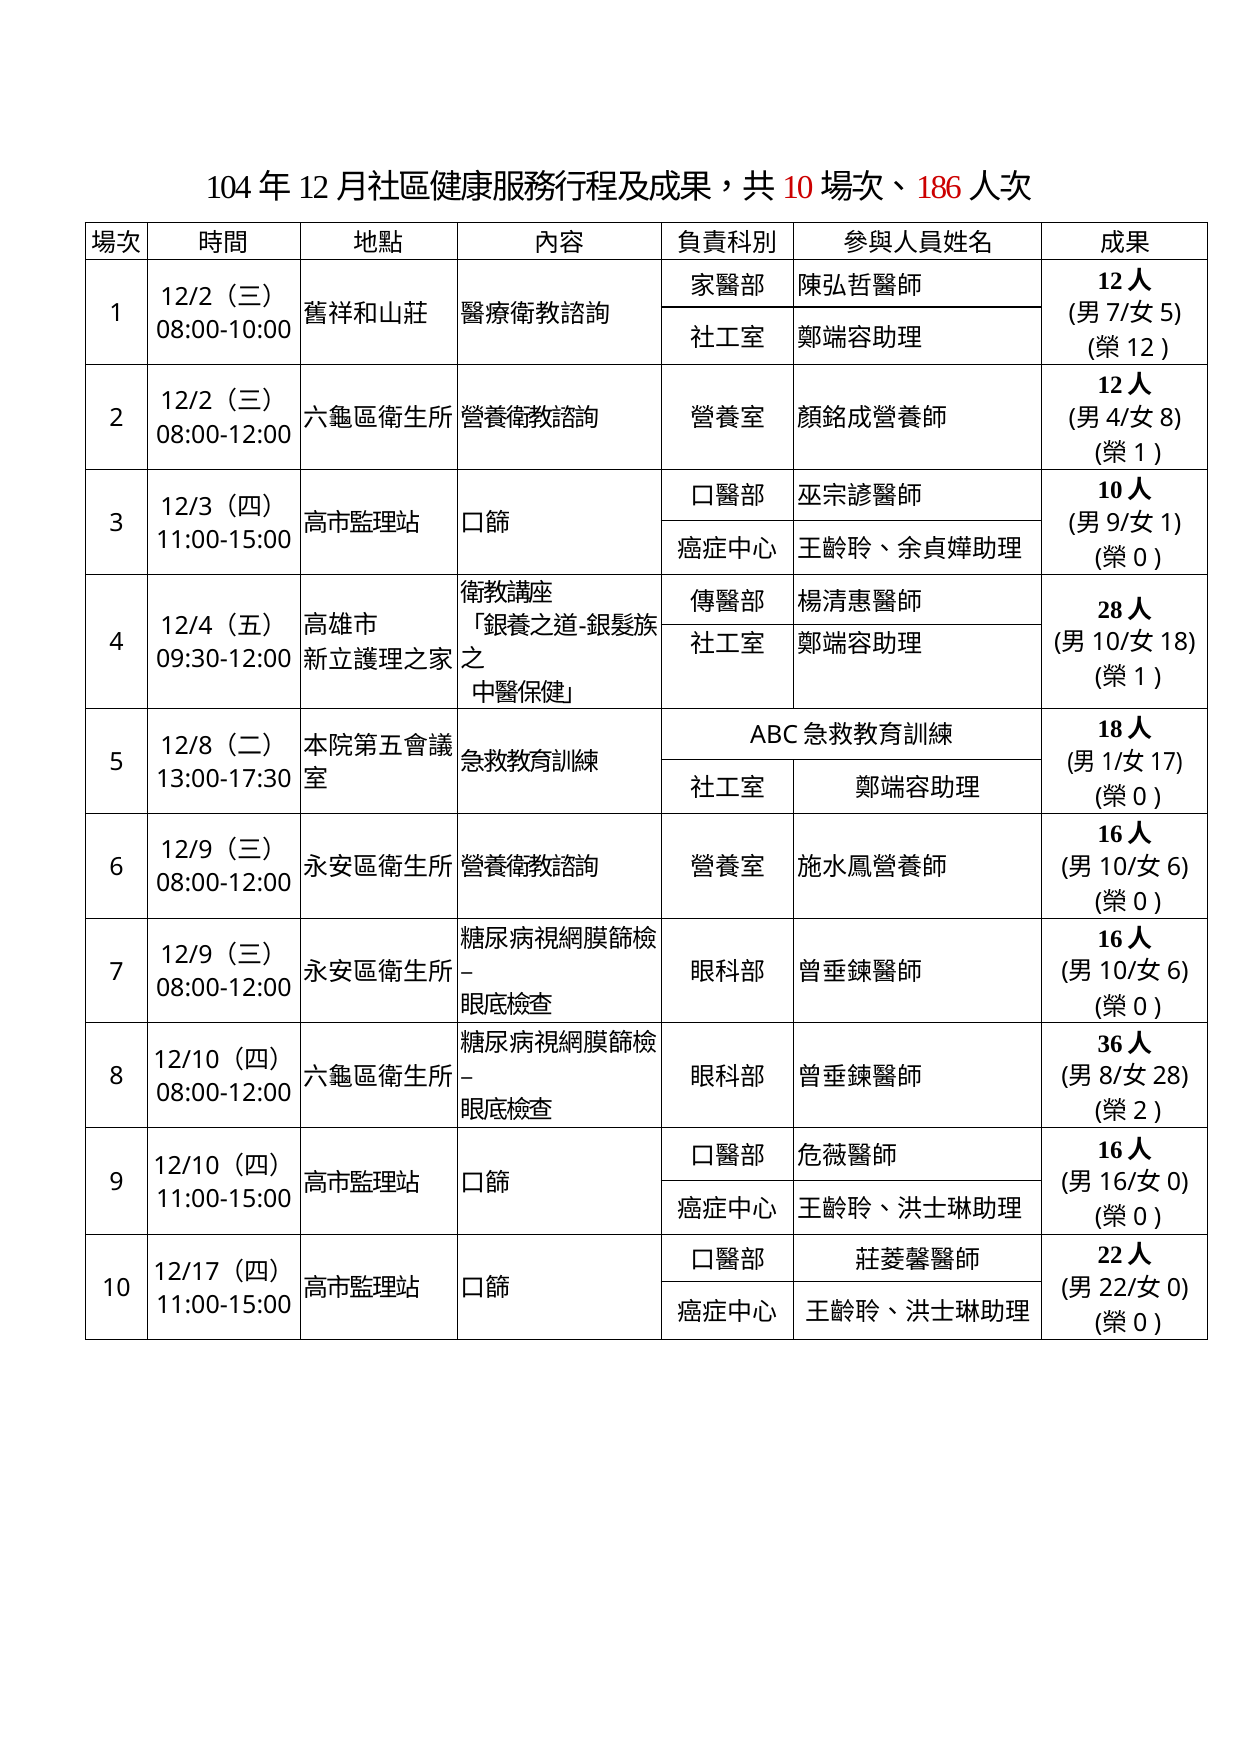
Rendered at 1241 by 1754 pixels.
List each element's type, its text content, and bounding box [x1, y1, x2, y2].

table_cell 口醫部 [662, 470, 793, 519]
table_cell 10 [86, 1235, 147, 1339]
table_header 內容 [458, 223, 661, 259]
table_cell 眼科部 [662, 1023, 793, 1127]
table_cell 7 [86, 919, 147, 1022]
table_cell 口篩 [458, 1235, 661, 1339]
table_cell 12/10（四） 08:00-12:00 [148, 1023, 300, 1127]
table_cell 楊清惠醫師 [794, 575, 1041, 624]
table_cell 16人 (男16/女0) (榮 0 ) [1042, 1128, 1207, 1234]
table_cell 12/2（三） 08:00-12:00 [148, 365, 300, 469]
table_cell 永安區衛生所 [301, 919, 457, 1022]
table_cell 永安區衛生所 [301, 814, 457, 917]
table_cell 12/9（三） 08:00-12:00 [148, 919, 300, 1022]
table_cell 5 [86, 709, 147, 813]
table_cell 鄭端容助理 [794, 625, 1041, 708]
table_cell 六龜區衛生所 [301, 365, 457, 469]
table_cell 高市監理站 [301, 1128, 457, 1234]
table_cell 衛教講座 「銀養之道-銀髮族之 中醫保健」 [458, 575, 661, 708]
table_cell 口醫部 [662, 1128, 793, 1180]
table_header 參與人員姓名 [794, 223, 1041, 259]
table_cell 營養衛教諮詢 [458, 814, 661, 917]
table_cell 12/4（五） 09:30-12:00 [148, 575, 300, 708]
table_cell 糖尿病視網膜篩檢 – 眼底檢查 [458, 1023, 661, 1127]
table_cell 12/9（三） 08:00-12:00 [148, 814, 300, 917]
table_cell 王齡聆、余貞嬅助理 [794, 521, 1041, 573]
table_cell 本院第五會議室 [301, 709, 457, 813]
table_cell 12/2（三） 08:00-10:00 [148, 260, 300, 364]
table_cell 舊祥和山莊 [301, 260, 457, 364]
table_cell 曾垂鍊醫師 [794, 1023, 1041, 1127]
table_cell 4 [86, 575, 147, 708]
table_header 成果 [1042, 223, 1207, 259]
table_header 場次 [86, 223, 147, 259]
table_cell 營養室 [662, 814, 793, 917]
table_header 時間 [148, 223, 300, 259]
table_cell 3 [86, 470, 147, 573]
table_cell 莊菱馨醫師 [794, 1235, 1041, 1281]
table_cell 鄭端容助理 [794, 308, 1041, 364]
table_cell 傳醫部 [662, 575, 793, 624]
table_cell 12人 (男7/女5) (榮 12 ) [1042, 260, 1207, 364]
table_cell 社工室 [662, 760, 793, 813]
table_cell 12/10（四） 11:00-15:00 [148, 1128, 300, 1234]
table_cell 高市監理站 [301, 1235, 457, 1339]
table_cell 顏銘成營養師 [794, 365, 1041, 469]
table_cell 營養室 [662, 365, 793, 469]
table_cell 醫療衛教諮詢 [458, 260, 661, 364]
table_cell 9 [86, 1128, 147, 1234]
table_cell 12/17（四） 11:00-15:00 [148, 1235, 300, 1339]
table_cell 口醫部 [662, 1235, 793, 1281]
table_cell 12/3（四） 11:00-15:00 [148, 470, 300, 573]
table_cell 王齡聆、洪士琳助理 [794, 1181, 1041, 1234]
table_cell 六龜區衛生所 [301, 1023, 457, 1127]
table_cell 陳弘哲醫師 [794, 260, 1041, 306]
table_cell 22人 (男22/女0) (榮 0 ) [1042, 1235, 1207, 1339]
table_cell 8 [86, 1023, 147, 1127]
table_cell 口篩 [458, 1128, 661, 1234]
table_cell 眼科部 [662, 919, 793, 1022]
table_cell 曾垂鍊醫師 [794, 919, 1041, 1022]
table_cell 高雄市 新立護理之家 [301, 575, 457, 708]
table_cell 王齡聆、洪士琳助理 [794, 1282, 1041, 1339]
text 104年12月社區健康服務行程及成果，共10場次、186人次 [89, 147, 1152, 222]
table_cell 16人 (男10/女6) (榮 0 ) [1042, 814, 1207, 917]
table_cell 28人 (男10/女18) (榮 1 ) [1042, 575, 1207, 708]
table_cell 營養衛教諮詢 [458, 365, 661, 469]
table_cell 巫宗諺醫師 [794, 470, 1041, 519]
table_cell 施水鳳營養師 [794, 814, 1041, 917]
table_cell 鄭端容助理 [794, 760, 1041, 813]
table_cell 癌症中心 [662, 1282, 793, 1339]
table_cell 36人 (男8/女28) (榮 2 ) [1042, 1023, 1207, 1127]
table_cell 1 [86, 260, 147, 364]
table_header 負責科別 [662, 223, 793, 259]
table_cell 6 [86, 814, 147, 917]
table_cell 12/8（二） 13:00-17:30 [148, 709, 300, 813]
table_cell ABC急救教育訓練 [662, 709, 1041, 759]
table_cell 社工室 [662, 625, 793, 708]
table_cell 糖尿病視網膜篩檢 – 眼底檢查 [458, 919, 661, 1022]
table_cell 家醫部 [662, 260, 793, 306]
table_cell 癌症中心 [662, 1181, 793, 1234]
table_cell 社工室 [662, 308, 793, 364]
table_cell 18人 (男1/女17) (榮0 ) [1042, 709, 1207, 813]
table_cell 癌症中心 [662, 521, 793, 573]
table_cell 高市監理站 [301, 470, 457, 573]
table_cell 12人 (男4/女8) (榮 1 ) [1042, 365, 1207, 469]
table_cell 16人 (男10/女6) (榮 0 ) [1042, 919, 1207, 1022]
table_cell 危薇醫師 [794, 1128, 1041, 1180]
table_cell 急救教育訓練 [458, 709, 661, 813]
table_cell 口篩 [458, 470, 661, 573]
table_header 地點 [301, 223, 457, 259]
table_cell 2 [86, 365, 147, 469]
table_cell 10人 (男9/女1) (榮 0 ) [1042, 470, 1207, 573]
